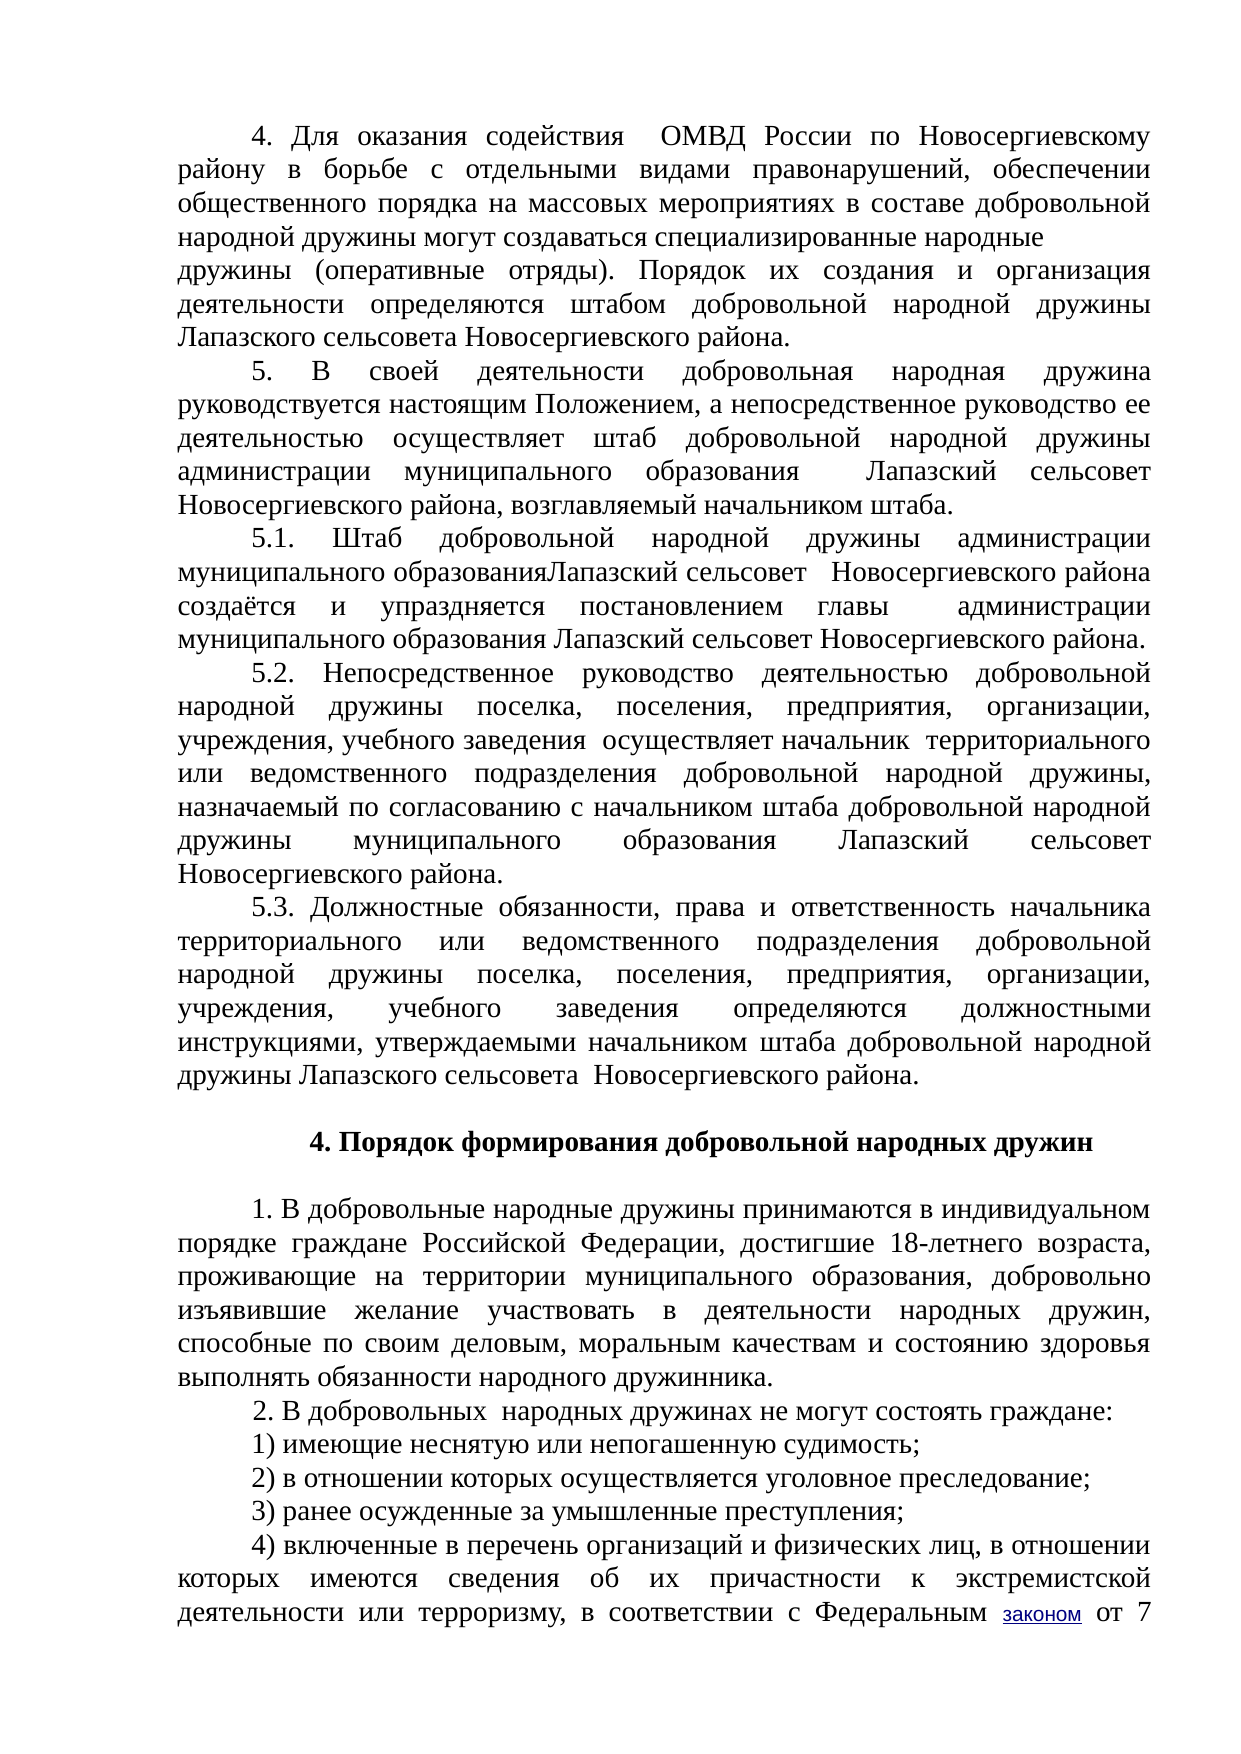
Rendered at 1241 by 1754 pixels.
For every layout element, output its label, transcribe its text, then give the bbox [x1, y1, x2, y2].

text 2. В добровольных народных дружинах не могут состоять граждане: [177, 1393, 1152, 1426]
text 2) в отношении которых осуществляется уголовное преследование; [177, 1460, 1152, 1493]
text 1) имеющие неснятую или непогашенную судимость; [177, 1426, 1152, 1460]
text 4. Порядок формирования добровольной народных дружин [177, 1124, 1152, 1158]
text 5.3. Должностные обязанности, права и ответственность начальника территориального или ведомственного подразделения добровольной народной дружины поселка, поселения, предприятия, организации, учреждения, учебного заведения определяются должностными инструкциями, утверждаемыми начальником штаба добровольной народной дружины Лапазского сельсовета Новосергиевского района. [177, 889, 1152, 1091]
text 3) ранее осужденные за умышленные преступления; [177, 1493, 1152, 1527]
text 1. В добровольные народные дружины принимаются в индивидуальном порядке граждане Российской Федерации, достигшие 18-летнего возраста, проживающие на территории муниципального образования, добровольно изъявившие желание участвовать в деятельности народных дружин, способные по своим деловым, моральным качествам и состоянию здоровья выполнять обязанности народного дружинника. [177, 1191, 1152, 1393]
text 5.1. Штаб добровольной народной дружины администрации муниципального образованияЛапазский сельсовет Новосергиевского района создаётся и упраздняется постановлением главы администрации муниципального образования Лапазский сельсовет Новосергиевского района. [177, 521, 1152, 655]
text дружины (оперативные отряды). Порядок их создания и организация деятельности определяются штабом добровольной народной дружины Лапазского сельсовета Новосергиевского района. [177, 252, 1152, 353]
text 4. Для оказания содействия ОМВД России по Новосергиевскому району в борьбе с отдельными видами правонарушений, обеспечении общественного порядка на массовых мероприятиях в составе добровольной народной дружины могут создаваться специализированные народные [177, 118, 1152, 252]
text 4) включенные в перечень организаций и физических лиц, в отношении которых имеются сведения об их причастности к экстремистской деятельности или терроризму, в соответствии с Федеральным законом от 7 [177, 1527, 1152, 1627]
text 5. В своей деятельности добровольная народная дружина руководствуется настоящим Положением, а непосредственное руководство ее деятельностью осуществляет штаб добровольной народной дружины администрации муниципального образования Лапазский сельсовет Новосергиевского района, возглавляемый начальником штаба. [177, 353, 1152, 521]
text 5.2. Непосредственное руководство деятельностью добровольной народной дружины поселка, поселения, предприятия, организации, учреждения, учебного заведения осуществляет начальник территориального или ведомственного подразделения добровольной народной дружины, назначаемый по согласованию с начальником штаба добровольной народной дружины муниципального образования Лапазский сельсовет Новосергиевского района. [177, 655, 1152, 889]
